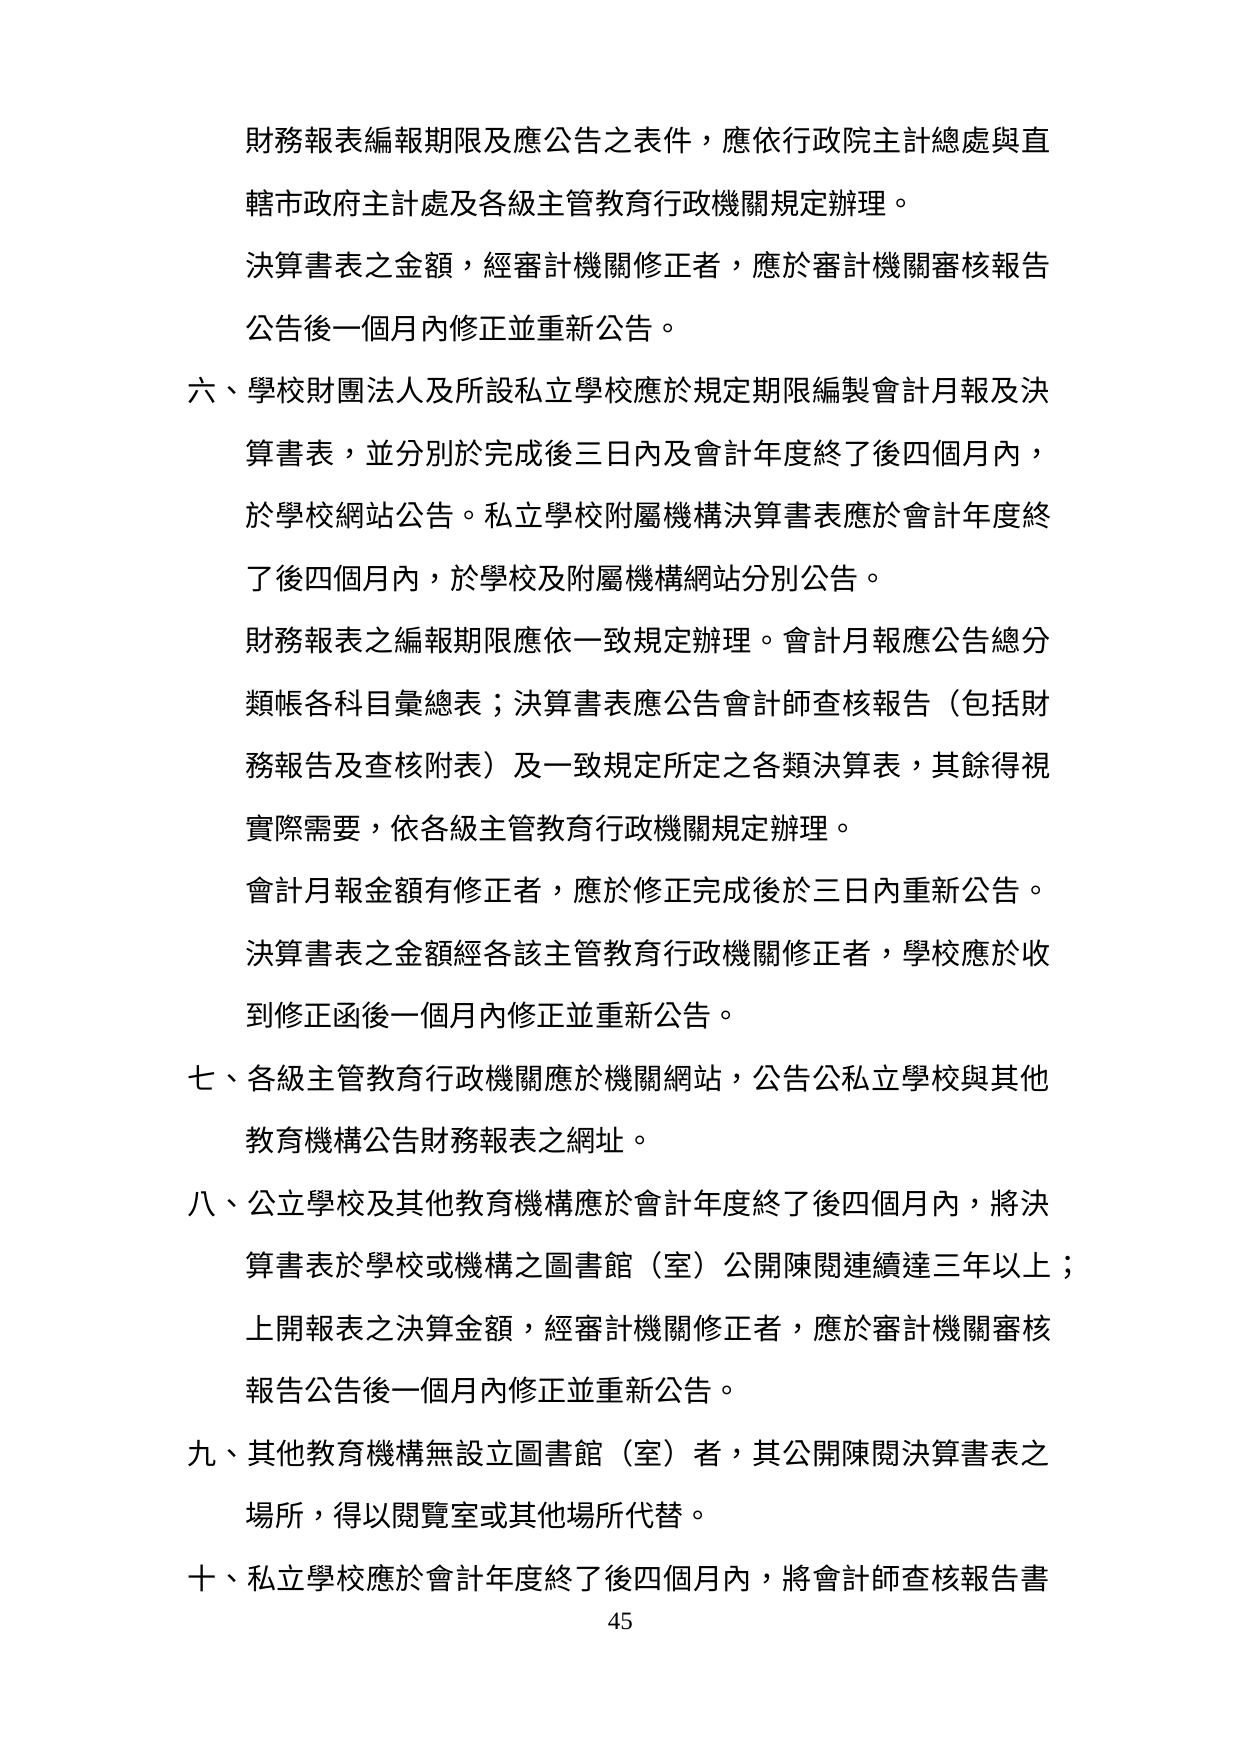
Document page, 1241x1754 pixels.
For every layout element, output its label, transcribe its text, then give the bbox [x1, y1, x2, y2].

text 財務報表編報期限及應公告之表件，應依行政院主計總處與直轄市政府主計處及各級主管教育行政機關規定辦理。 [245, 97, 1053, 222]
text 十、私立學校應於會計年度終了後四個月內，將會計師查核報告書 [187, 1535, 1053, 1597]
text 八、公立學校及其他教育機構應於會計年度終了後四個月內，將決算書表於學校或機構之圖書館（室）公開陳閱連續達三年以上；上開報表之決算金額，經審計機關修正者，應於審計機關審核報告公告後一個月內修正並重新公告。 [187, 1160, 1053, 1410]
text 決算書表之金額，經審計機關修正者，應於審計機關審核報告公告後一個月內修正並重新公告。 [245, 222, 1053, 347]
text 六、學校財團法人及所設私立學校應於規定期限編製會計月報及決算書表，並分別於完成後三日內及會計年度終了後四個月內，於學校網站公告。私立學校附屬機構決算書表應於會計年度終了後四個月內，於學校及附屬機構網站分別公告。 [187, 347, 1053, 597]
text 會計月報金額有修正者，應於修正完成後於三日內重新公告。決算書表之金額經各該主管教育行政機關修正者，學校應於收到修正函後一個月內修正並重新公告。 [245, 847, 1053, 1035]
text 七、各級主管教育行政機關應於機關網站，公告公私立學校與其他教育機構公告財務報表之網址。 [187, 1035, 1053, 1160]
text 九、其他教育機構無設立圖書館（室）者，其公開陳閱決算書表之場所，得以閱覽室或其他場所代替。 [187, 1410, 1053, 1535]
text 財務報表之編報期限應依一致規定辦理。會計月報應公告總分類帳各科目彙總表；決算書表應公告會計師查核報告（包括財務報告及查核附表）及一致規定所定之各類決算表，其餘得視實際需要，依各級主管教育行政機關規定辦理。 [245, 597, 1053, 847]
